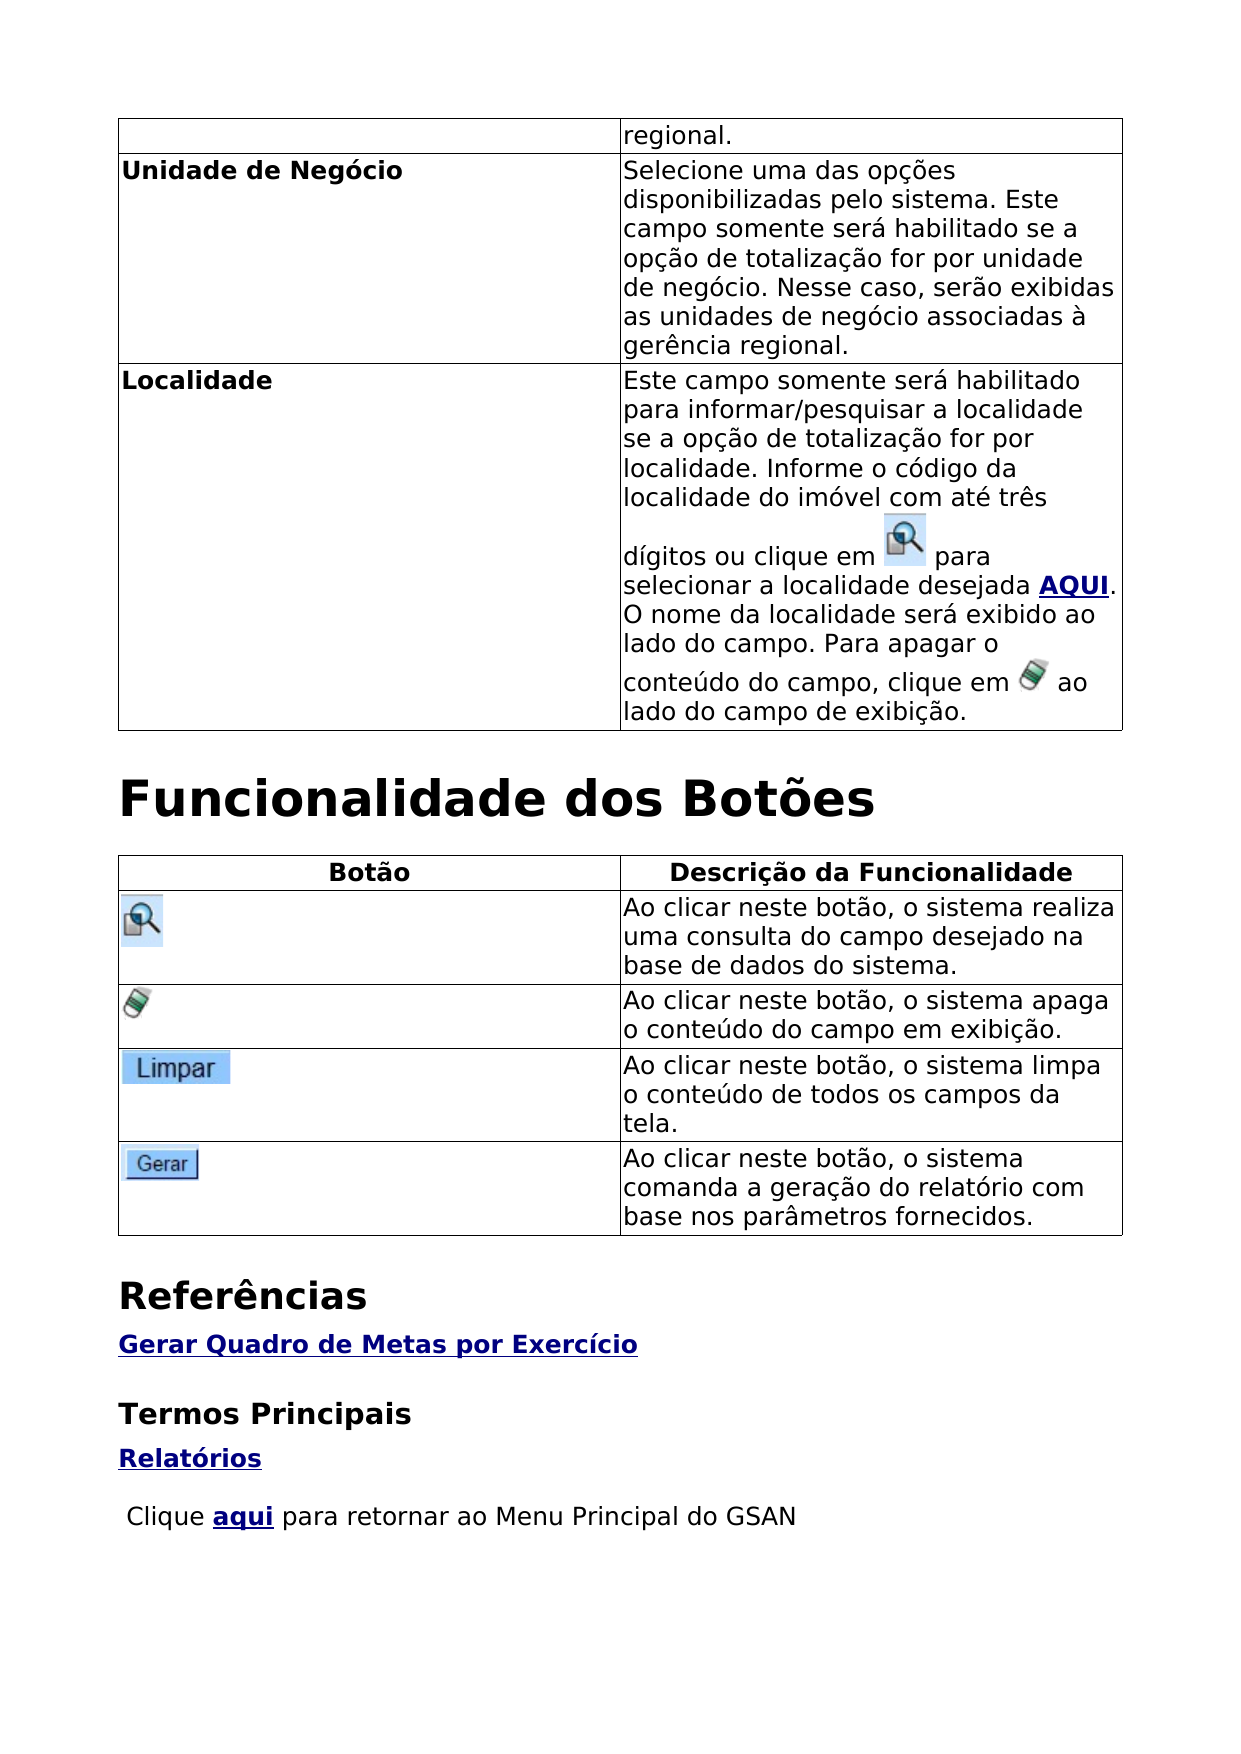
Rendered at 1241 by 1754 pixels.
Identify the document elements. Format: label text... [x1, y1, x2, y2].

table_cell Este campo somente será habilitado para informar/pesquisar a localidade se a opção de totalização for por localidade. Informe o código da localidade do imóvel com até três dígitos ou clique em para selecionar a localidade desejada AQUI. O nome da localidade será exibido ao lado do campo. Para apagar o conteúdo do campo, clique em ao lado do campo de exibição. [621, 364, 1122, 729]
picture [121, 1050, 231, 1084]
table_cell Ao clicar neste botão, o sistema comanda a geração do relatório com base nos parâmetros fornecidos. [621, 1142, 1122, 1235]
picture [884, 512, 927, 566]
subtitle Termos Principais [118, 1397, 1122, 1431]
picture [121, 893, 164, 947]
table_cell [119, 985, 620, 1048]
table_cell Ao clicar neste botão, o sistema apaga o conteúdo do campo em exibição. [621, 985, 1122, 1048]
table_cell [119, 891, 620, 983]
subtitle Referências [118, 1274, 1122, 1318]
table_cell [119, 1142, 620, 1235]
picture [1017, 658, 1050, 692]
table_header Botão [119, 856, 620, 890]
table_cell Unidade de Negócio [119, 154, 620, 363]
subtitle Funcionalidade dos Botões [118, 769, 1122, 828]
text Gerar Quadro de Metas por Exercício [118, 1331, 1122, 1360]
table_cell Ao clicar neste botão, o sistema realiza uma consulta do campo desejado na base de dados do sistema. [621, 891, 1122, 983]
table_cell regional. [621, 119, 1122, 153]
text Relatórios Clique aqui para retornar ao Menu Principal do GSAN [118, 1444, 1122, 1531]
picture [121, 986, 153, 1020]
table_cell Ao clicar neste botão, o sistema limpa o conteúdo de todos os campos da tela. [621, 1049, 1122, 1141]
table_cell Selecione uma das opções disponibilizadas pelo sistema. Este campo somente será habilitado se a opção de totalização for por unidade de negócio. Nesse caso, serão exibidas as unidades de negócio associadas à gerência regional. [621, 154, 1122, 363]
picture [121, 1144, 200, 1181]
table_cell [119, 1049, 620, 1141]
table_cell Localidade [119, 364, 620, 729]
table_header Descrição da Funcionalidade [621, 856, 1122, 890]
table_cell [119, 119, 620, 153]
